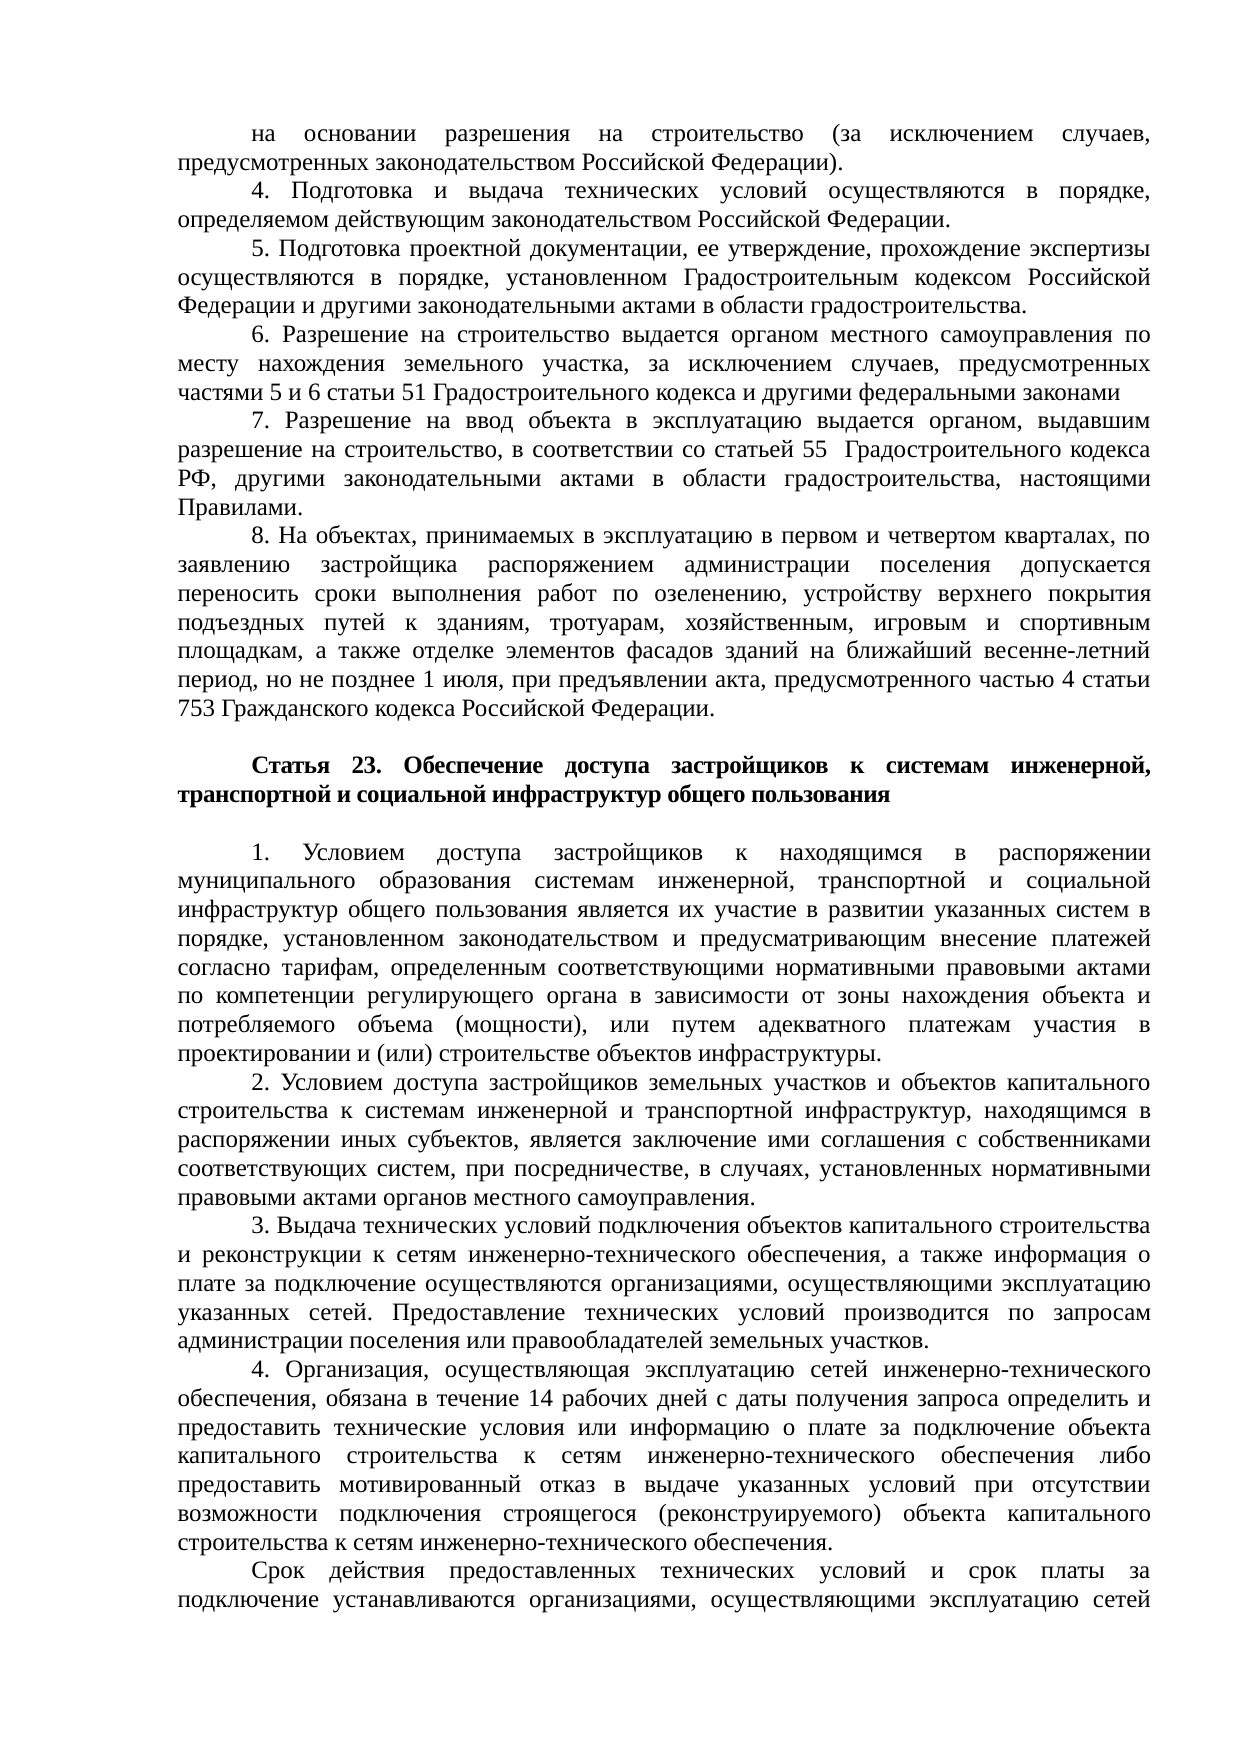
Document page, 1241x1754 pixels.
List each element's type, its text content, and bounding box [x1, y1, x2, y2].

text 4. Подготовка и выдача технических условий осуществляются в порядке, определяемом действующим законодательством Российской Федерации. [177, 176, 1152, 233]
text 2. Условием доступа застройщиков земельных участков и объектов капитального строительства к системам инженерной и транспортной инфраструктур, находящимся в распоряжении иных субъектов, является заключение ими соглашения с собственниками соответствующих систем, при посредничестве, в случаях, установленных нормативными правовыми актами органов местного самоуправления. [177, 1067, 1152, 1211]
text 3. Выдача технических условий подключения объектов капитального строительства и реконструкции к сетям инженерно-технического обеспечения, а также информация о плате за подключение осуществляются организациями, осуществляющими эксплуатацию указанных сетей. Предоставление технических условий производится по запросам администрации поселения или правообладателей земельных участков. [177, 1211, 1152, 1354]
text 1. Условием доступа застройщиков к находящимся в распоряжении муниципального образования системам инженерной, транспортной и социальной инфраструктур общего пользования является их участие в развитии указанных систем в порядке, установленном законодательством и предусматривающим внесение платежей согласно тарифам, определенным соответствующими нормативными правовыми актами по компетенции регулирующего органа в зависимости от зоны нахождения объекта и потребляемого объема (мощности), или путем адекватного платежам участия в проектировании и (или) строительстве объектов инфраструктуры. [177, 837, 1152, 1067]
text 8. На объектах, принимаемых в эксплуатацию в первом и четвертом кварталах, по заявлению застройщика распоряжением администрации поселения допускается переносить сроки выполнения работ по озеленению, устройству верхнего покрытия подъездных путей к зданиям, тротуарам, хозяйственным, игровым и спортивным площадкам, а также отделке элементов фасадов зданий на ближайший весенне-летний период, но не позднее 1 июля, при предъявлении акта, предусмотренного частью 4 статьи 753 Гражданского кодекса Российской Федерации. [177, 521, 1152, 722]
text 5. Подготовка проектной документации, ее утверждение, прохождение экспертизы осуществляются в порядке, установленном Градостроительным кодексом Российской Федерации и другими законодательными актами в области градостроительства. [177, 233, 1152, 319]
text 7. Разрешение на ввод объекта в эксплуатацию выдается органом, выдавшим разрешение на строительство, в соответствии со статьей 55 Градостроительного кодекса РФ, другими законодательными актами в области градостроительства, настоящими Правилами. [177, 406, 1152, 521]
text Срок действия предоставленных технических условий и срок платы за подключение устанавливаются организациями, осуществляющими эксплуатацию сетей [177, 1556, 1152, 1613]
text 6. Разрешение на строительство выдается органом местного самоуправления по месту нахождения земельного участка, за исключением случаев, предусмотренных частями 5 и 6 статьи 51 Градостроительного кодекса и другими федеральными законами [177, 319, 1152, 406]
text Статья 23. Обеспечение доступа застройщиков к системам инженерной, транспортной и социальной инфраструктур общего пользования [177, 751, 1152, 808]
text 4. Организация, осуществляющая эксплуатацию сетей инженерно-технического обеспечения, обязана в течение 14 рабочих дней с даты получения запроса определить и предоставить технические условия или информацию о плате за подключение объекта капитального строительства к сетям инженерно-технического обеспечения либо предоставить мотивированный отказ в выдаче указанных условий при отсутствии возможности подключения строящегося (реконструируемого) объекта капитального строительства к сетям инженерно-технического обеспечения. [177, 1354, 1152, 1556]
text на основании разрешения на строительство (за исключением случаев, предусмотренных законодательством Российской Федерации). [177, 118, 1152, 176]
